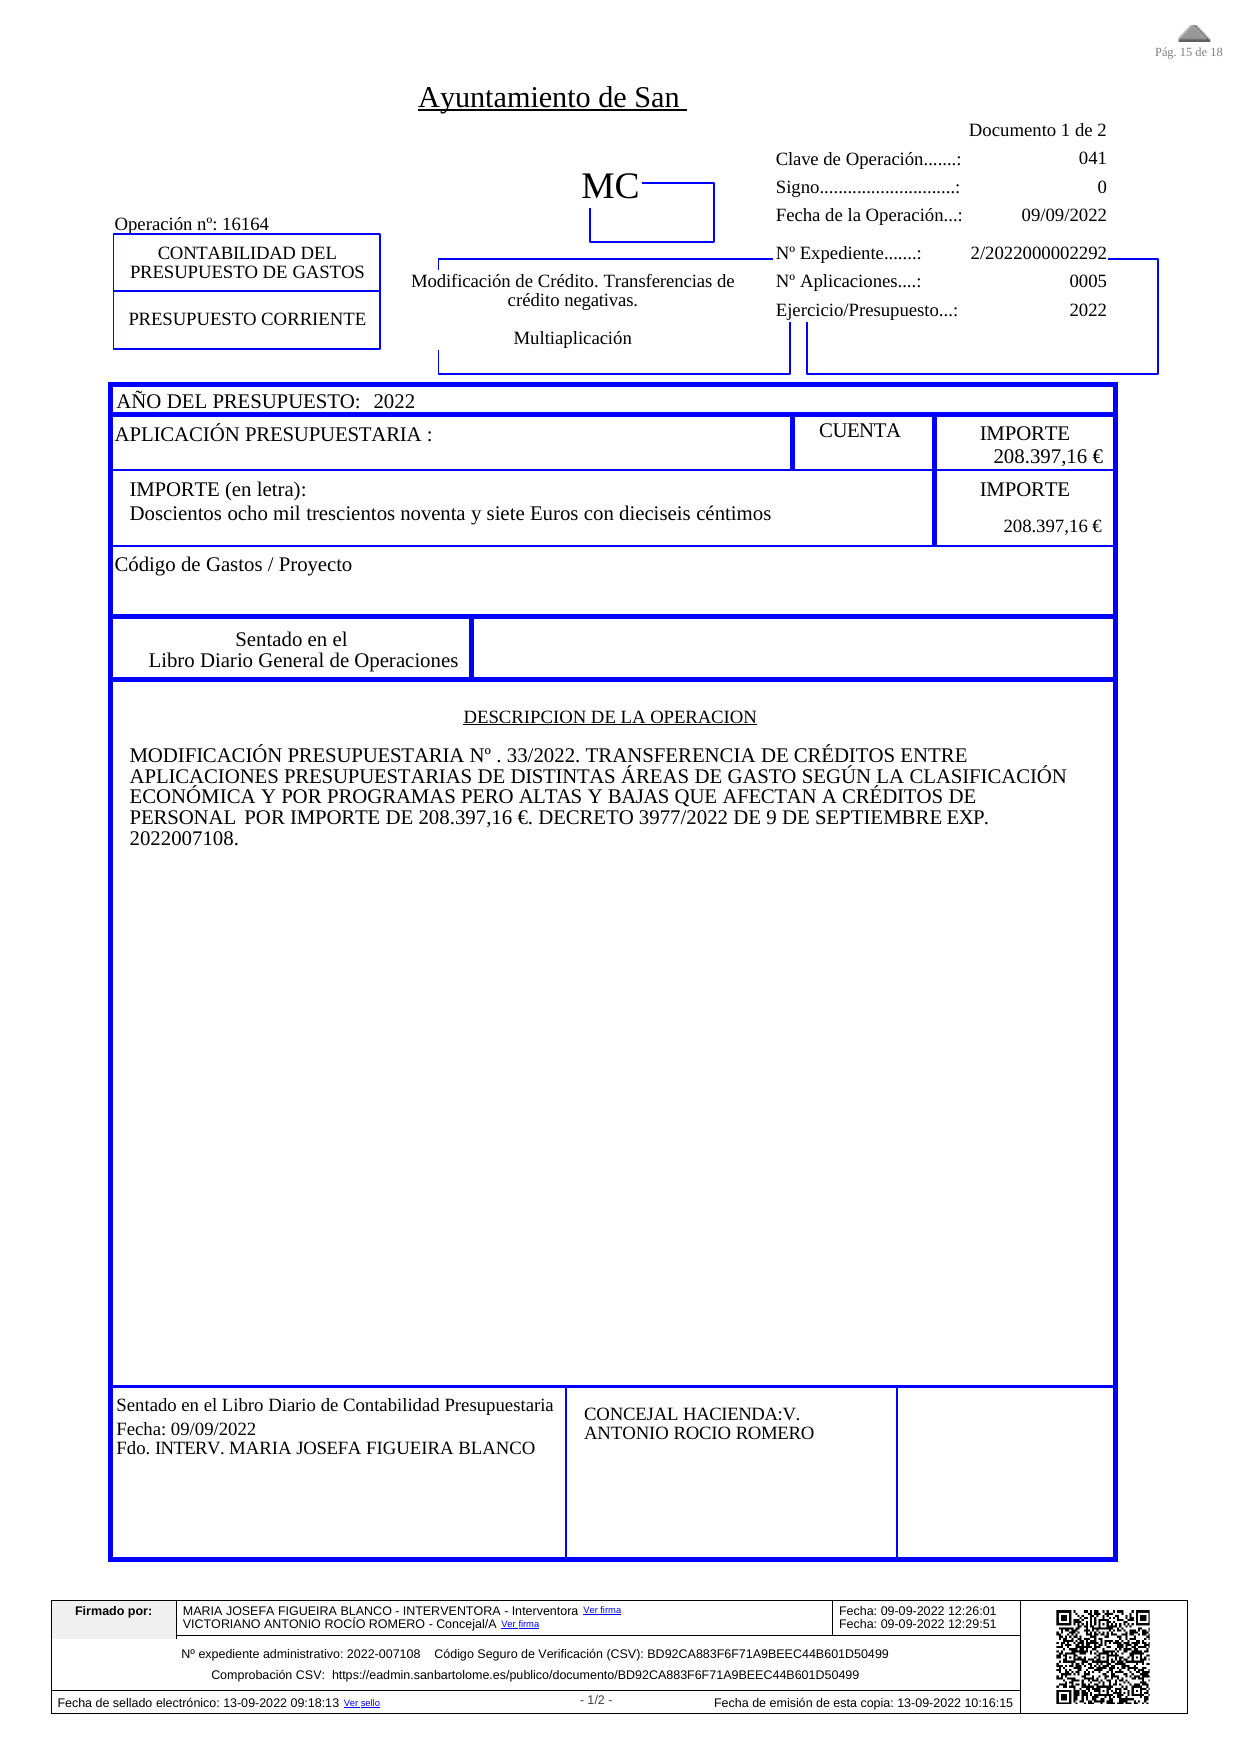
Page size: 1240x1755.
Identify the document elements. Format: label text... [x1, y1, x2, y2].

table_cell CONCEJAL HACIENDA:V. ANTONIO ROCIO ROMERO [567, 1388, 896, 1557]
table_header Fecha: 09-09-2022 12:26:01 Fecha: 09-09-2022 12:29:51 [833, 1601, 1020, 1635]
table_header MARIA JOSEFA FIGUEIRA BLANCO - INTERVENTORA - Interventora Ver firma VICTORIANO ANTONIO ROCÍO ROMERO - Concejal/A Ver firma [177, 1601, 832, 1635]
table_cell IMPORTE 208.397,16 € [937, 471, 1113, 544]
table_header AÑO DEL PRESUPUESTO: 2022 [113, 387, 1113, 412]
table_cell Sentado en el Libro Diario de Contabilidad Presupuestaria Fecha: 09/09/2022 Fdo. INTERV. MARIA JOSEFA FIGUEIRA BLANCO [113, 1388, 565, 1557]
table_cell Nº expediente administrativo: 2022-007108 Código Seguro de Verificación (CSV): BD92CA883F6F71A9BEEC44B601D50499 Comprobación CSV: https://eadmin.sanbartolome.es/publico/documento/BD92CA883F6F71A9BEEC44B601D50499 [52, 1636, 1020, 1689]
table_cell APLICACIÓN PRESUPUESTARIA : [113, 417, 790, 469]
table_cell [474, 619, 1113, 677]
picture [1177, 25, 1211, 42]
table_cell Código de Gastos / Proyecto [113, 547, 1113, 614]
table_cell [898, 1388, 1113, 1557]
table_header Firmado por: [52, 1601, 176, 1635]
table_cell CUENTA [795, 417, 932, 469]
table_cell DESCRIPCION DE LA OPERACION MODIFICACIÓN PRESUPUESTARIA Nº . 33/2022. TRANSFERENCIA DE CRÉDITOS ENTRE APLICACIONES PRESUPUESTARIAS DE DISTINTAS ÁREAS DE GASTO SEGÚN LA CLASIFICACIÓN ECONÓMICA Y POR PROGRAMAS PERO ALTAS Y BAJAS QUE AFECTAN A CRÉDITOS DE PERSONAL POR IMPORTE DE 208.397,16 €. DECRETO 3977/2022 DE 9 DE SEPTIEMBRE EXP. 2022007108. [113, 682, 1113, 1385]
picture [1056, 1610, 1150, 1704]
table_cell Sentado en el Libro Diario General de Operaciones [113, 619, 469, 677]
table_cell IMPORTE 208.397,16 € [937, 417, 1113, 469]
table_cell Fecha de sellado electrónico: 13-09-2022 09:18:13 Ver sello - 1/2 - Fecha de emisión de esta copia: 13-09-2022 10:16:15 [52, 1691, 1020, 1713]
table_cell IMPORTE (en letra): Doscientos ocho mil trescientos noventa y siete Euros con dieciseis céntimos [113, 471, 932, 544]
table_header [1021, 1601, 1187, 1713]
